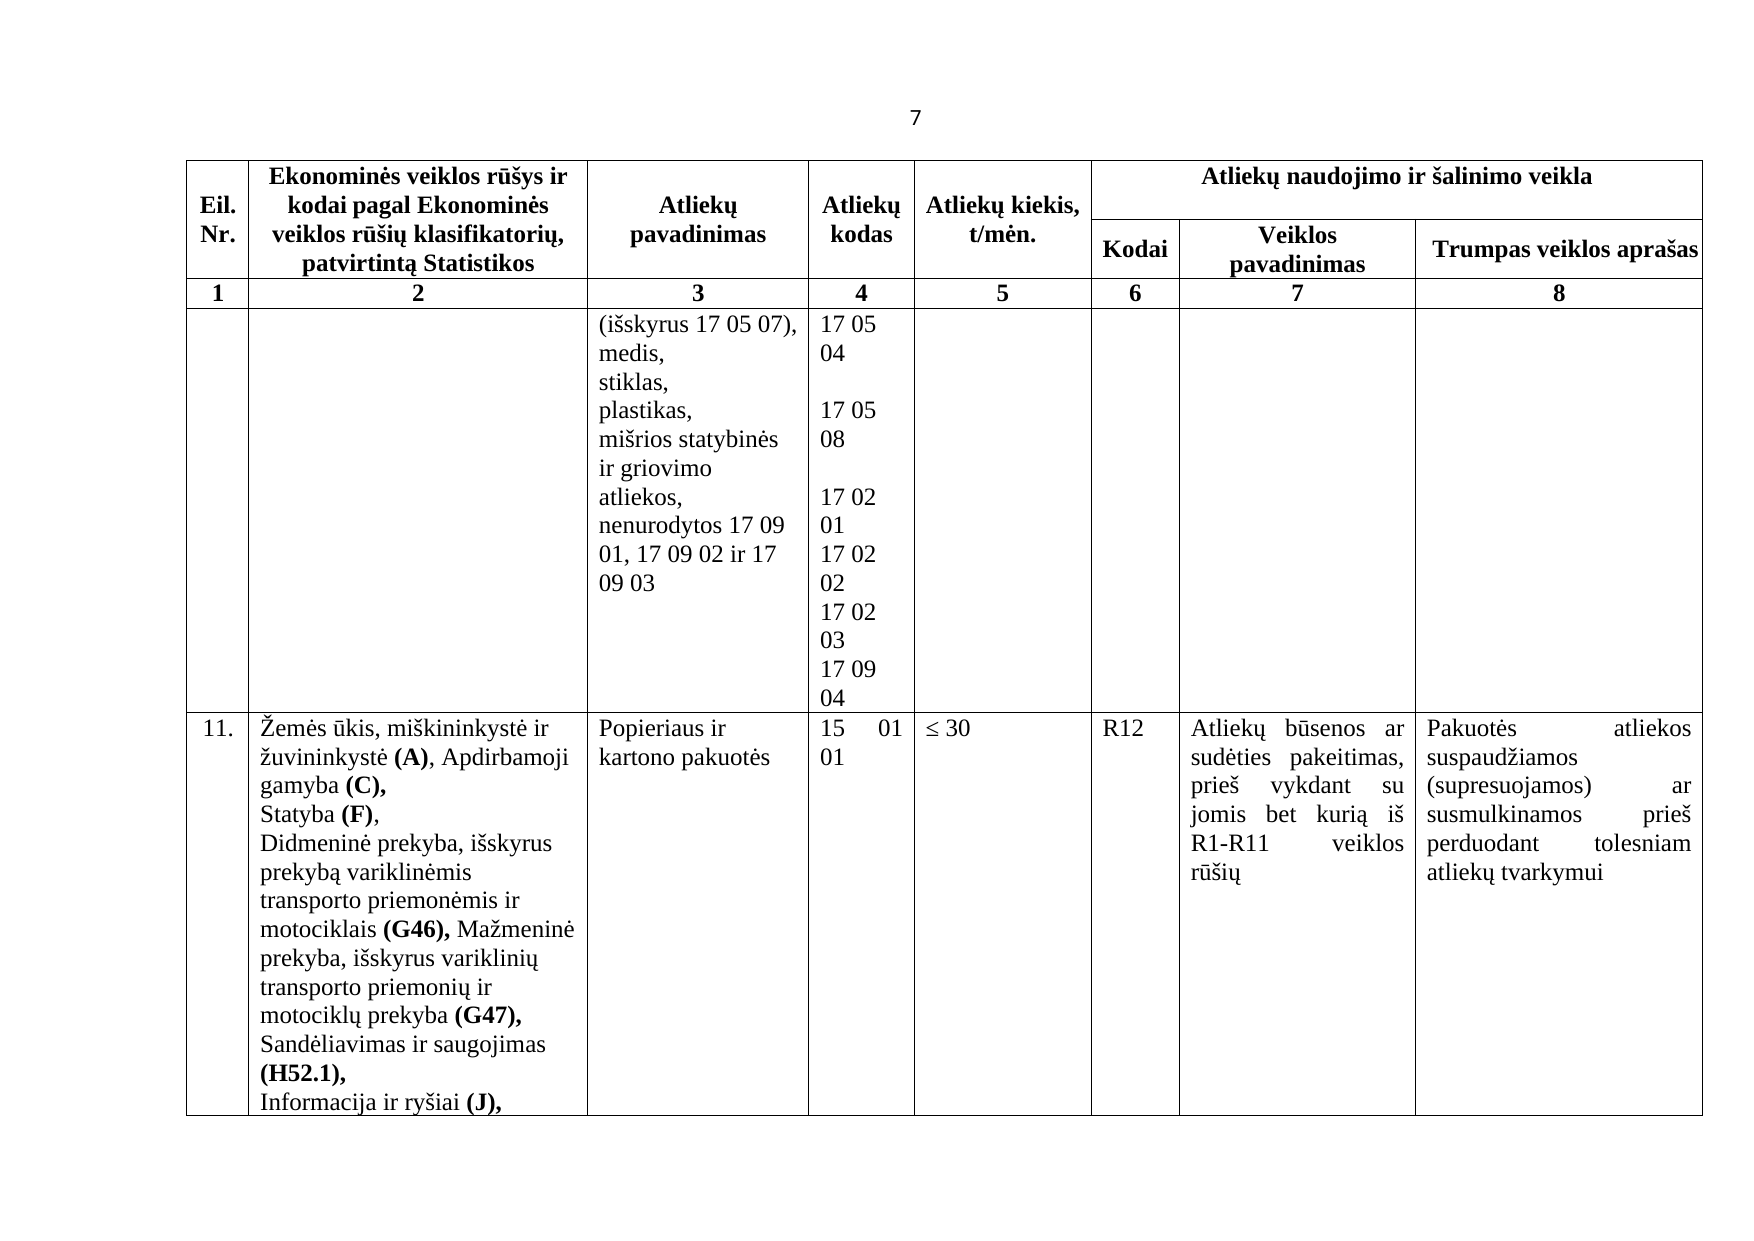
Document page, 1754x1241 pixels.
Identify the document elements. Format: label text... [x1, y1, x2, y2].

table_cell 2 [249, 279, 587, 308]
table_cell [187, 309, 248, 712]
table_header [176, 160, 186, 1116]
table_header Atliekų naudojimo ir šalinimo veikla [1092, 161, 1702, 219]
table_cell 5 [915, 279, 1091, 308]
table_cell 15 01 01 [809, 713, 914, 1115]
table_cell 7 [1180, 279, 1415, 308]
table_header Ekonominės veiklos rūšys ir kodai pagal Ekonominės veiklos rūšių klasifikatorių, patvirtintą Statistikos departamento prie Lietuvos Respublikos Vyriausybės generalinio direktoriaus 2007 m. spalio 31 d. įsakymu Nr. DĮ-226 „Dėl Ekonominės veiklos rūšių klasifikatoriaus patvirtinimo“ (toliau – ERVK) [249, 161, 587, 277]
table_header Atliekų kiekis, t/mėn. [915, 161, 1091, 277]
table_cell Atliekų būsenos ar sudėties pakeitimas, prieš vykdant su jomis bet kurią iš R1-R11 veiklos rūšių [1180, 713, 1415, 1115]
table_cell Kodai [1092, 220, 1179, 277]
table_cell ≤ 30 [915, 713, 1091, 1115]
table_cell R12 [1092, 713, 1179, 1115]
table_cell [1092, 309, 1179, 712]
table_cell 3 [588, 279, 808, 308]
table_header [153, 160, 176, 1116]
table_header Atliekų pavadinimas [588, 161, 808, 277]
table_cell [1416, 309, 1702, 712]
table_cell [249, 309, 587, 712]
table_cell (išskyrus 17 05 07), medis, stiklas, plastikas, mišrios statybinės ir griovimo atliekos, nenurodytos 17 09 01, 17 09 02 ir 17 09 03 [588, 309, 808, 712]
table_cell Veiklos pavadinimas [1180, 220, 1415, 277]
table_cell 8 [1416, 279, 1702, 308]
table_header Atliekų kodas [809, 161, 914, 277]
table_cell [1180, 309, 1415, 712]
table_cell [915, 309, 1091, 712]
table_cell 6 [1092, 279, 1179, 308]
table_cell Trumpas veiklos aprašas [1416, 220, 1702, 277]
table_cell 11. [187, 713, 248, 1115]
table_header [118, 160, 141, 1116]
table_cell Popieriaus ir kartono pakuotės [588, 713, 808, 1115]
table_header [141, 160, 153, 1116]
table_cell 1 [187, 279, 248, 308]
table_cell 4 [809, 279, 914, 308]
table_header [1703, 160, 1735, 1116]
table_cell Pakuotės atliekos suspaudžiamos (supresuojamos) ar susmulkinamos prieš perduodant tolesniam atliekų tvarkymui [1416, 713, 1702, 1115]
table_header Eil. Nr. [187, 161, 248, 277]
table_cell 17 05 04 17 05 08 17 02 01 17 02 02 17 02 03 17 09 04 [809, 309, 914, 712]
table_cell Žemės ūkis, miškininkystė ir žuvininkystė (A), Apdirbamoji gamyba (C), Statyba (F), Didmeninė prekyba, išskyrus prekybą variklinėmis transporto priemonėmis ir motociklais (G46), Mažmeninė prekyba, išskyrus variklinių transporto priemonių ir motociklų prekyba (G47), Sandėliavimas ir saugojimas (H52.1), Informacija ir ryšiai (J), [249, 713, 587, 1115]
